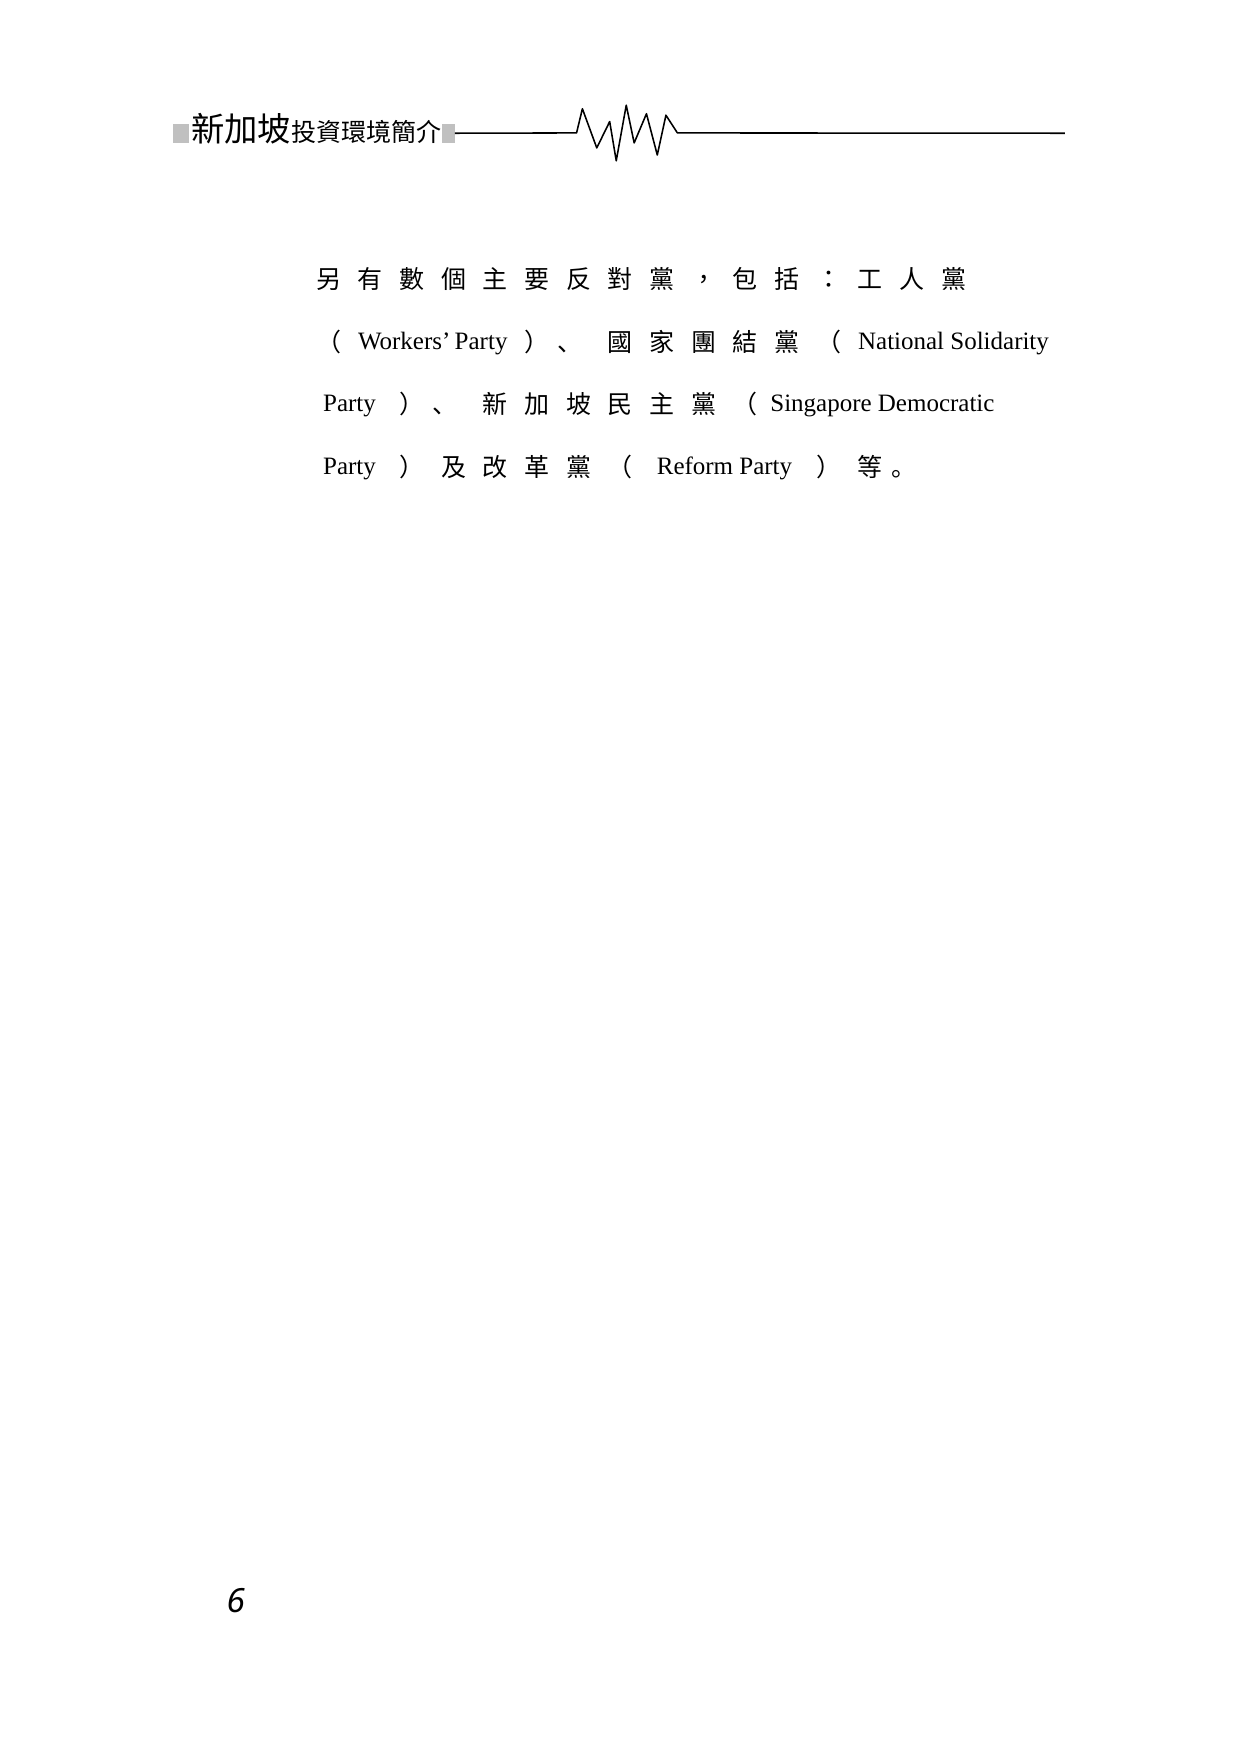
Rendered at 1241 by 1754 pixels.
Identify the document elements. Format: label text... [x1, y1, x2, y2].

text 另有數個主要反對黨，包括：工人黨（Workers’ Party）、國家團結黨（National Solidarity Party）、新加坡民主黨（Singapore Democratic Party）及改革黨（Reform Party）等。 [281, 236, 1058, 486]
